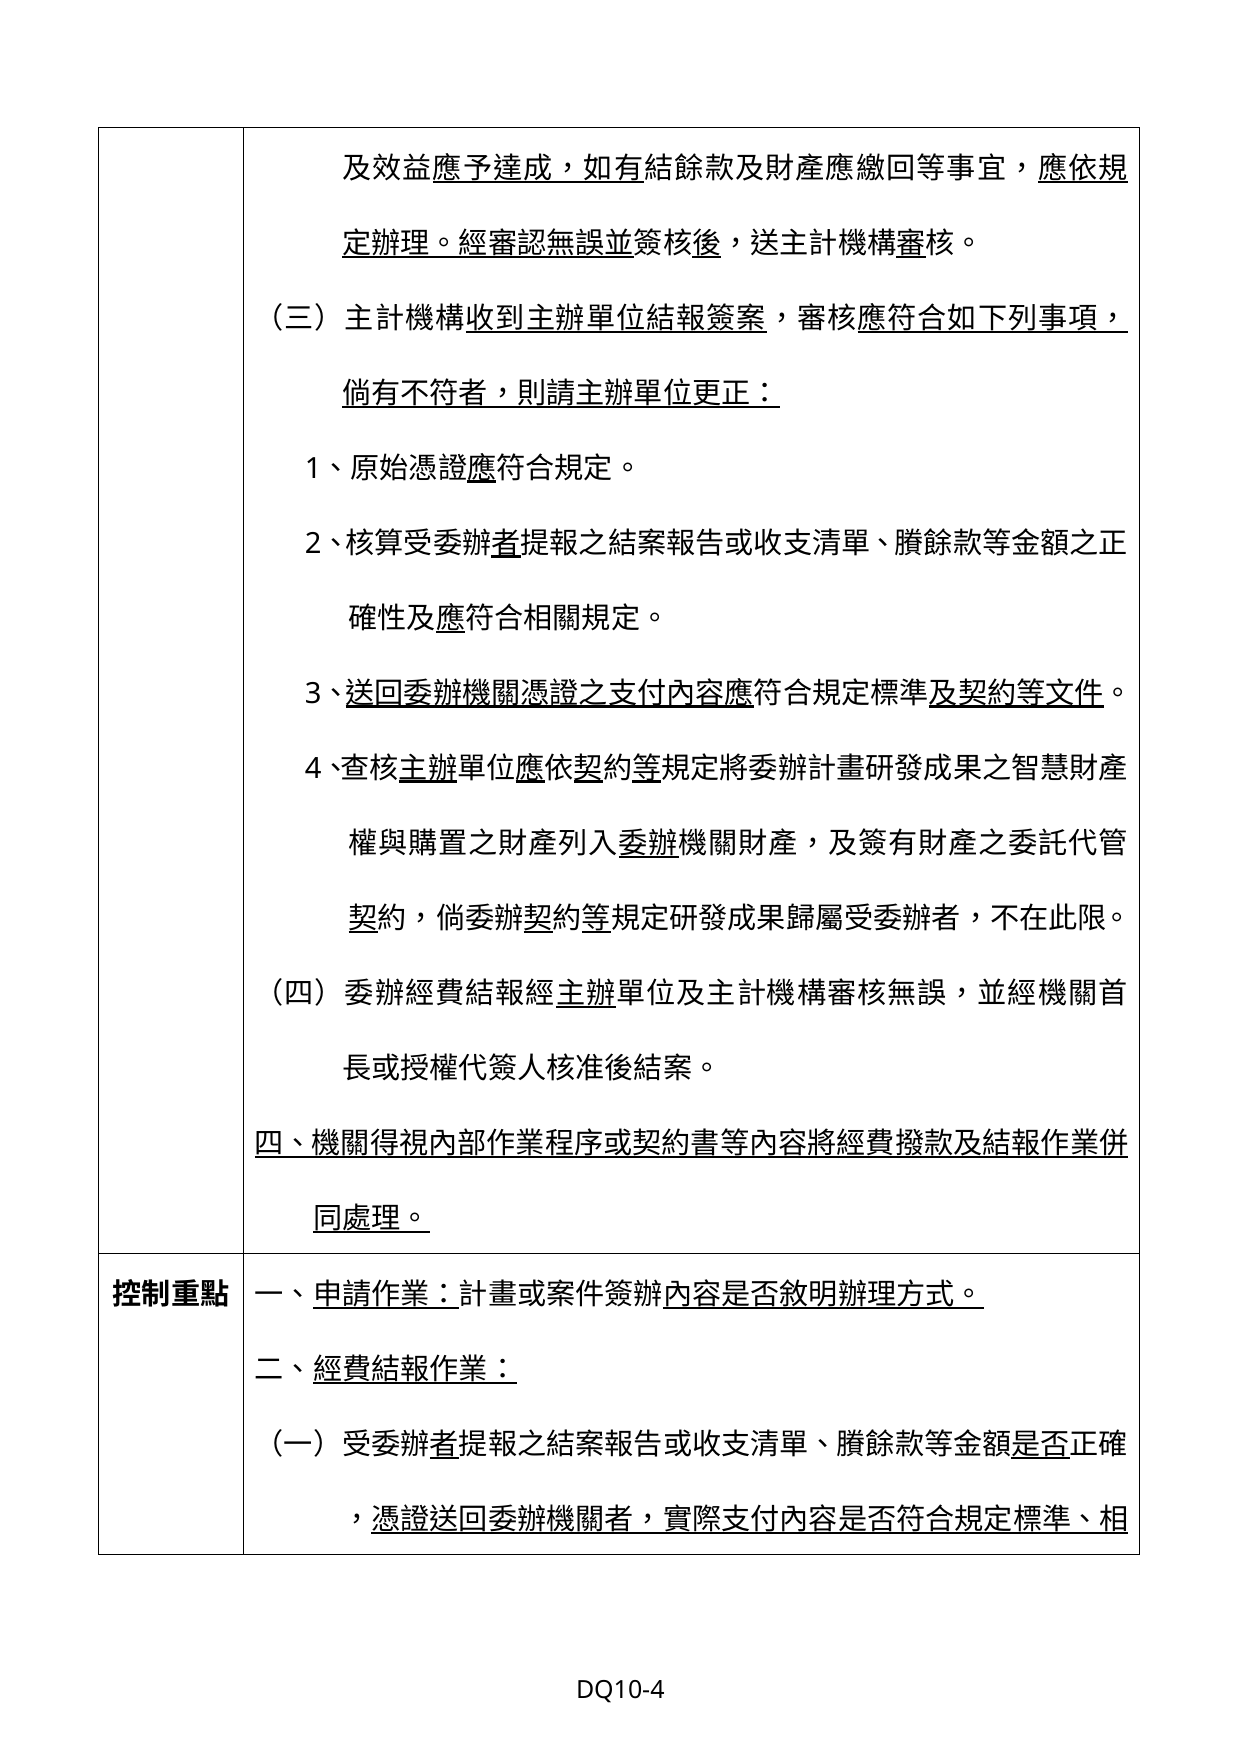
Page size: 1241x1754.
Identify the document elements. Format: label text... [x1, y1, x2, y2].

table_cell 一、申請作業：計畫或案件簽辦內容是否敘明辦理方式。 二、經費結報作業： （一）受委辦者提報之結案報告或收支清單、賸餘款等金額是否正確，憑證送回委辦機關者，實際支付內容是否符合規定標準、相 [244, 1254, 1139, 1554]
table_cell 控制重點 [99, 1254, 243, 1554]
table_cell [99, 128, 243, 1253]
table_cell 及效益應予達成，如有結餘款及財產應繳回等事宜，應依規定辦理。經審認無誤並簽核後，送主計機構審核。 （三）主計機構收到主辦單位結報簽案，審核應符合如下列事項，倘有不符者，則請主辦單位更正： 1、原始憑證應符合規定。 2、核算受委辦者提報之結案報告或收支清單、賸餘款等金額之正確性及應符合相關規定。 3、送回委辦機關憑證之支付內容應符合規定標準及契約等文件。 4、查核主辦單位應依契約等規定將委辦計畫研發成果之智慧財產權與購置之財產列入委辦機關財產，及簽有財產之委託代管契約，倘委辦契約等規定研發成果歸屬受委辦者，不在此限。 （四）委辦經費結報經主辦單位及主計機構審核無誤，並經機關首長或授權代簽人核准後結案。 四、機關得視內部作業程序或契約書等內容將經費撥款及結報作業併同處理。 [244, 128, 1139, 1253]
